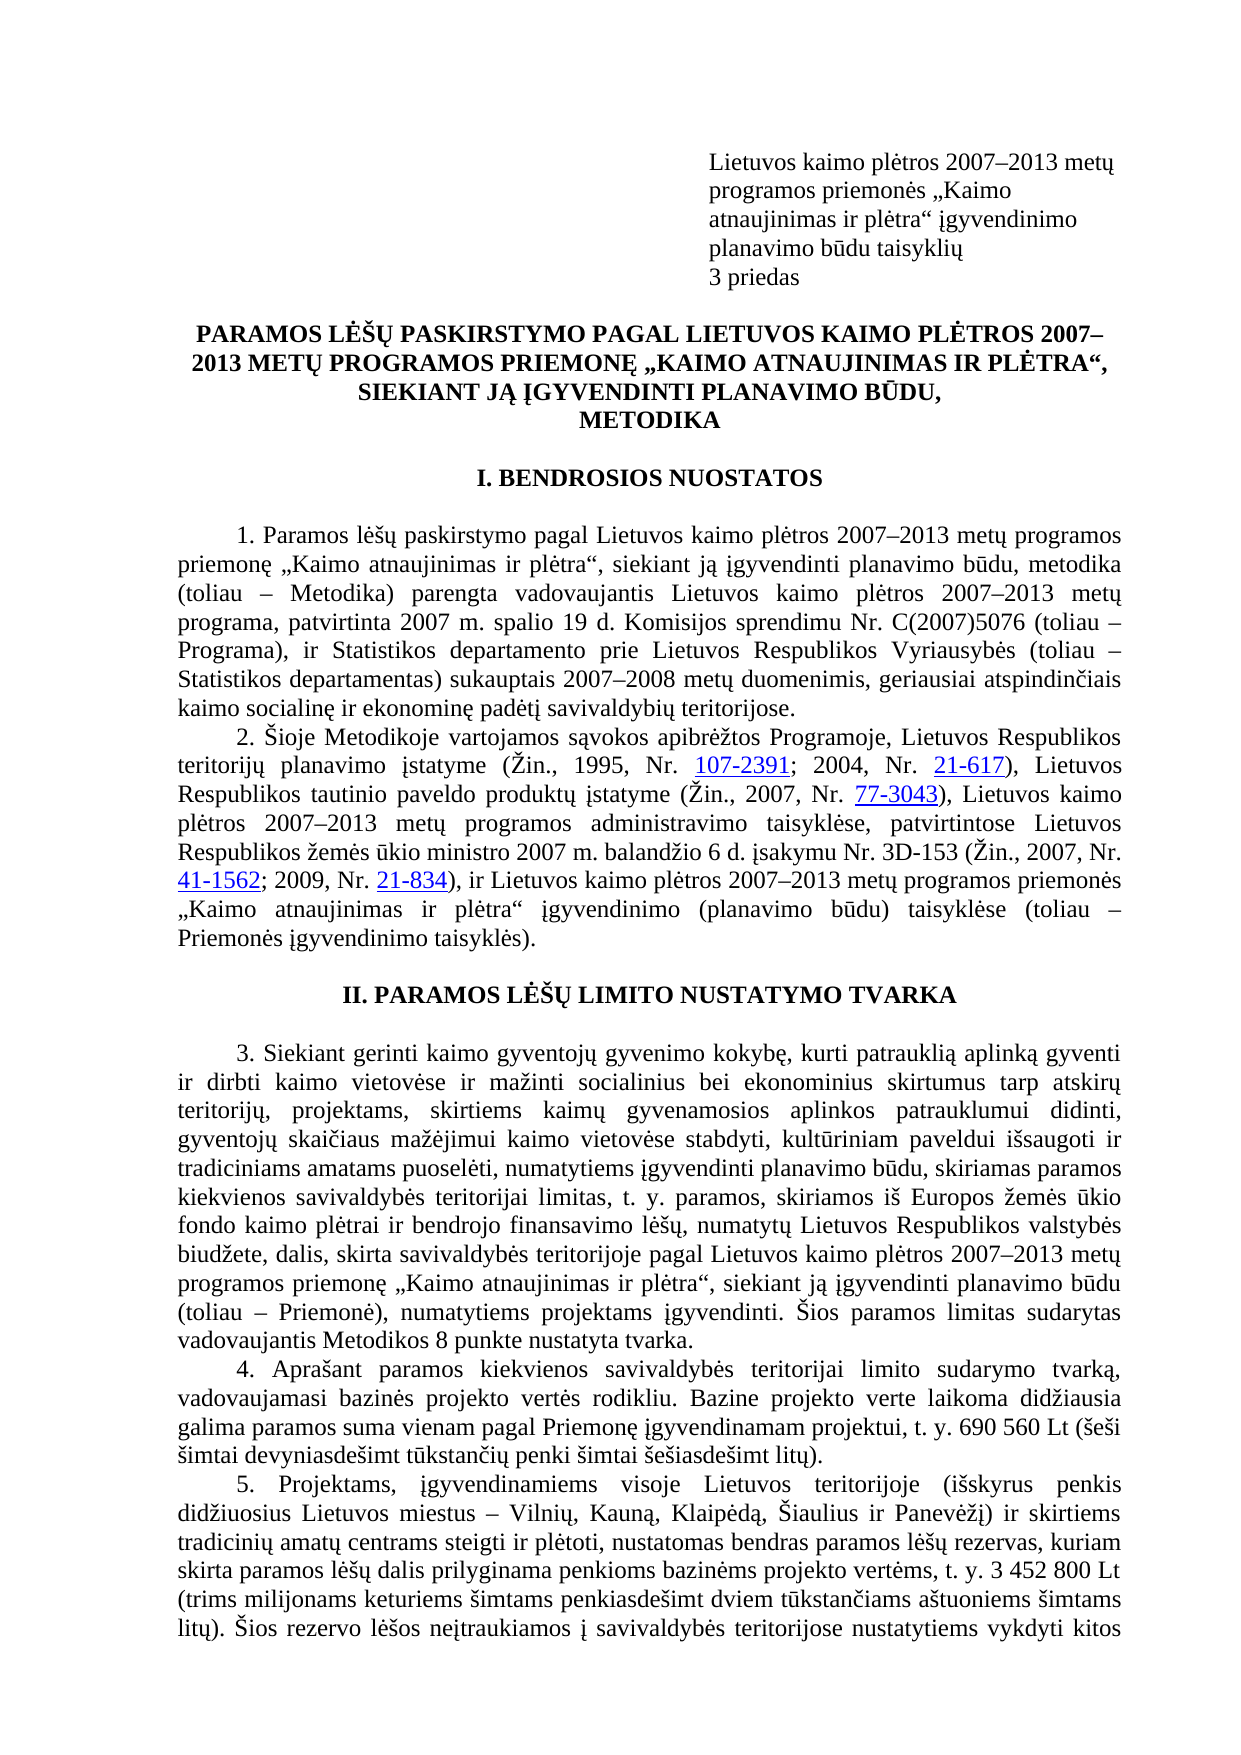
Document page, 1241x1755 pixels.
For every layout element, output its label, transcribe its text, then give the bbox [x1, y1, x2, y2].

text PARAMOS LĖŠŲ PASKIRSTYMO PAGAL LIETUVOS KAIMO PLĖTROS 2007–2013 METŲ PROGRAMOS PRIEMONĘ „KAIMO ATNAUJINIMAS IR PLĖTRA“, SIEKIANT JĄ ĮGYVENDINTI PLANAVIMO BŪDU, [177, 319, 1122, 406]
text II. PARAMOS LĖŠŲ LIMITO NUSTATYMO TVARKA [177, 981, 1122, 1009]
text 3. Siekiant gerinti kaimo gyventojų gyvenimo kokybę, kurti patrauklią aplinką gyventi ir dirbti kaimo vietovėse ir mažinti socialinius bei ekonominius skirtumus tarp atskirų teritorijų, projektams, skirtiems kaimų gyvenamosios aplinkos patrauklumui didinti, gyventojų skaičiaus mažėjimui kaimo vietovėse stabdyti, kultūriniam paveldui išsaugoti ir tradiciniams amatams puoselėti, numatytiems įgyvendinti planavimo būdu, skiriamas paramos kiekvienos savivaldybės teritorijai limitas, t. y. paramos, skiriamos iš Europos žemės ūkio fondo kaimo plėtrai ir bendrojo finansavimo lėšų, numatytų Lietuvos Respublikos valstybės biudžete, dalis, skirta savivaldybės teritorijoje pagal Lietuvos kaimo plėtros 2007–2013 metų programos priemonę „Kaimo atnaujinimas ir plėtra“, siekiant ją įgyvendinti planavimo būdu (toliau – Priemonė), numatytiems projektams įgyvendinti. Šios paramos limitas sudarytas vadovaujantis Metodikos 8 punkte nustatyta tvarka. [177, 1038, 1122, 1354]
text Lietuvos kaimo plėtros 2007–2013 metų [177, 147, 1122, 176]
text I. BENDROSIOS NUOSTATOS [177, 463, 1122, 492]
text 4. Aprašant paramos kiekvienos savivaldybės teritorijai limito sudarymo tvarką, vadovaujamasi bazinės projekto vertės rodikliu. Bazine projekto verte laikoma didžiausia galima paramos suma vienam pagal Priemonę įgyvendinamam projektui, t. y. 690 560 Lt (šeši šimtai devyniasdešimt tūkstančių penki šimtai šešiasdešimt litų). [177, 1354, 1122, 1469]
text atnaujinimas ir plėtra“ įgyvendinimo [177, 204, 1122, 233]
text planavimo būdu taisyklių [177, 233, 1122, 262]
text METODIKA [177, 406, 1122, 434]
text 5. Projektams, įgyvendinamiems visoje Lietuvos teritorijoje (išskyrus penkis didžiuosius Lietuvos miestus – Vilnių, Kauną, Klaipėdą, Šiaulius ir Panevėžį) ir skirtiems tradicinių amatų centrams steigti ir plėtoti, nustatomas bendras paramos lėšų rezervas, kuriam skirta paramos lėšų dalis prilyginama penkioms bazinėms projekto vertėms, t. y. 3 452 800 Lt (trims milijonams keturiems šimtams penkiasdešimt dviem tūkstančiams aštuoniems šimtams litų). Šios rezervo lėšos neįtraukiamos į savivaldybės teritorijose nustatytiems vykdyti kitos [177, 1469, 1122, 1642]
text 1. Paramos lėšų paskirstymo pagal Lietuvos kaimo plėtros 2007–2013 metų programos priemonę „Kaimo atnaujinimas ir plėtra“, siekiant ją įgyvendinti planavimo būdu, metodika (toliau – Metodika) parengta vadovaujantis Lietuvos kaimo plėtros 2007–2013 metų programa, patvirtinta 2007 m. spalio 19 d. Komisijos sprendimu Nr. C(2007)5076 (toliau – Programa), ir Statistikos departamento prie Lietuvos Respublikos Vyriausybės (toliau – Statistikos departamentas) sukauptais 2007–2008 metų duomenimis, geriausiai atspindinčiais kaimo socialinę ir ekonominę padėtį savivaldybių teritorijose. [177, 521, 1122, 722]
text programos priemonės „Kaimo [177, 176, 1122, 204]
text 3 priedas [177, 262, 1122, 291]
text 2. Šioje Metodikoje vartojamos sąvokos apibrėžtos Programoje, Lietuvos Respublikos teritorijų planavimo įstatyme (Žin., 1995, Nr. 107-2391; 2004, Nr. 21-617), Lietuvos Respublikos tautinio paveldo produktų įstatyme (Žin., 2007, Nr. 77-3043), Lietuvos kaimo plėtros 2007–2013 metų programos administravimo taisyklėse, patvirtintose Lietuvos Respublikos žemės ūkio ministro 2007 m. balandžio 6 d. įsakymu Nr. 3D-153 (Žin., 2007, Nr. 41-1562; 2009, Nr. 21-834), ir Lietuvos kaimo plėtros 2007–2013 metų programos priemonės „Kaimo atnaujinimas ir plėtra“ įgyvendinimo (planavimo būdu) taisyklėse (toliau – Priemonės įgyvendinimo taisyklės). [177, 722, 1122, 952]
